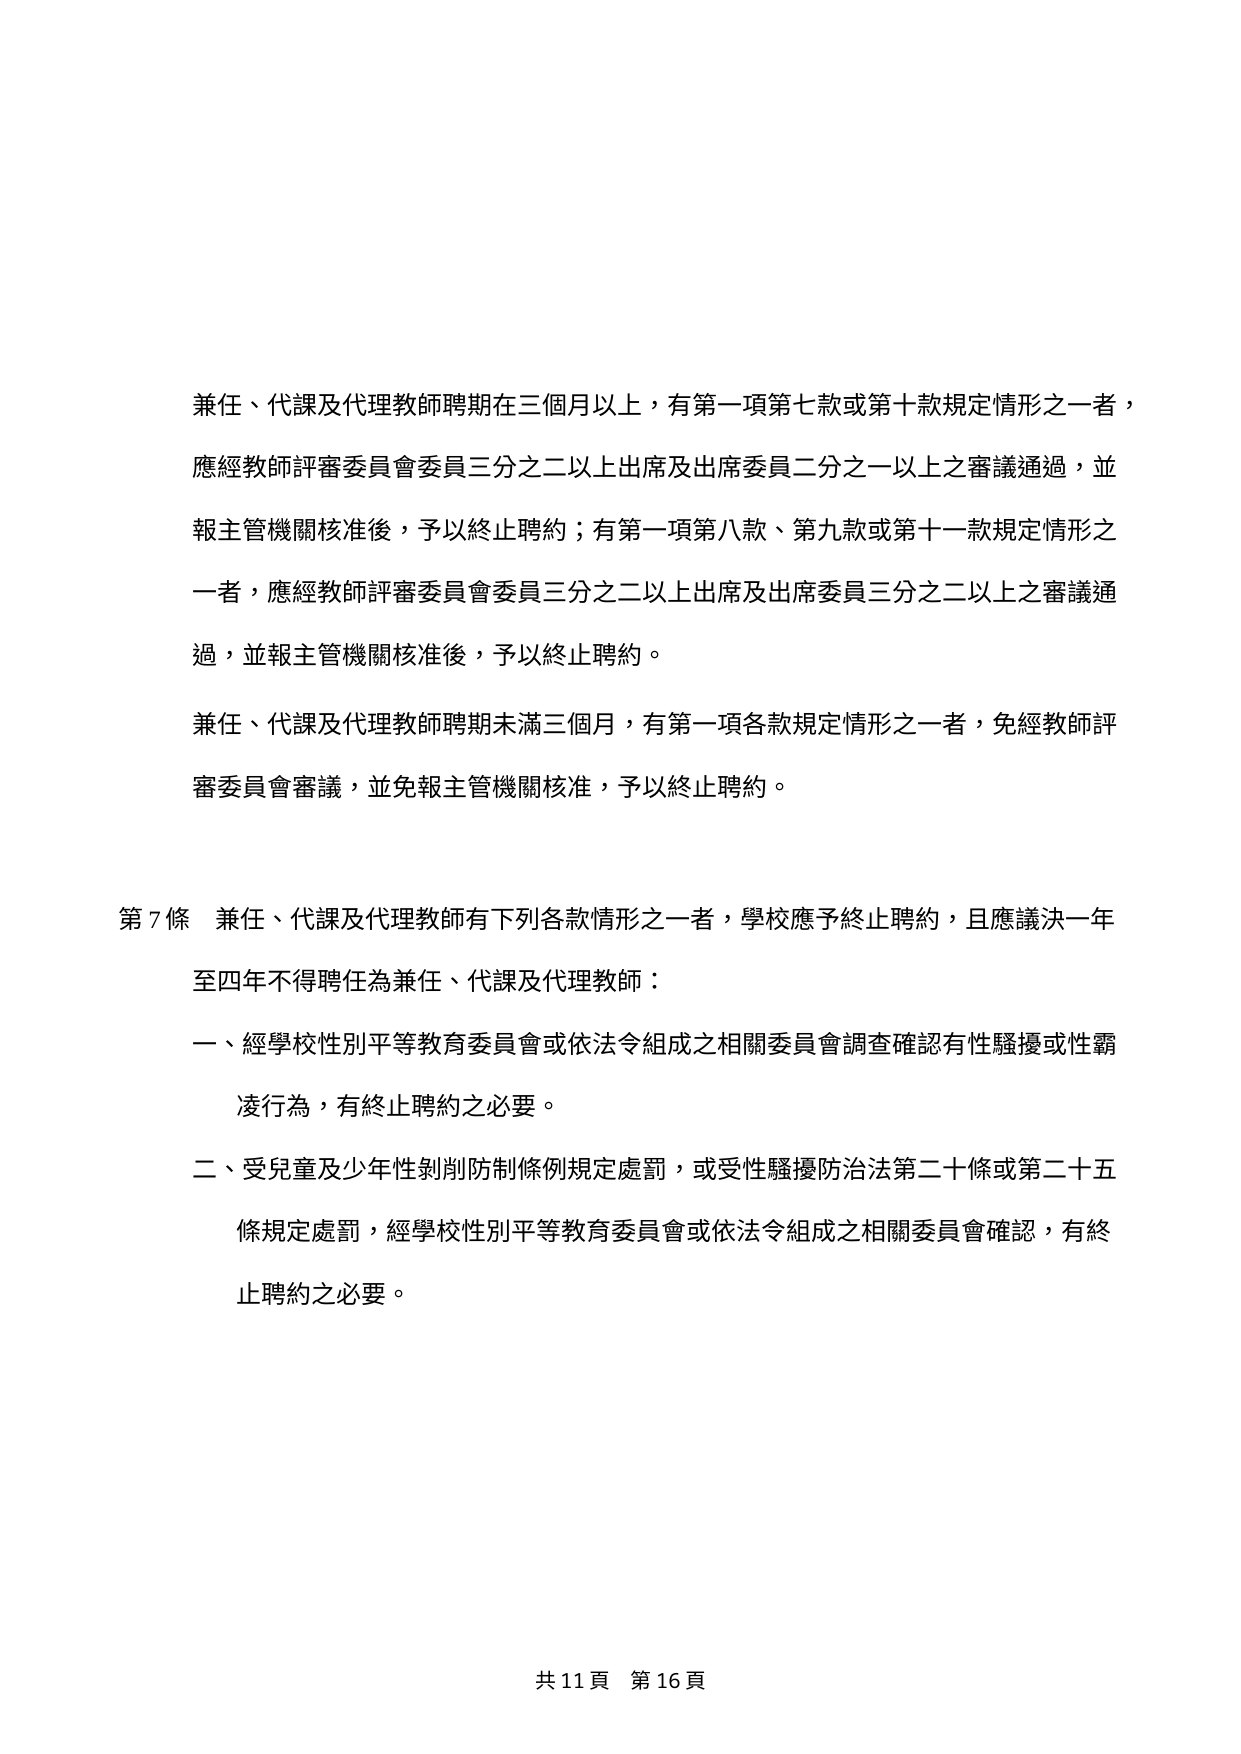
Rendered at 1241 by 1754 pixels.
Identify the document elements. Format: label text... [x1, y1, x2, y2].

text 一、經學校性別平等教育委員會或依法令組成之相關委員會調查確認有性騷擾或性霸凌行為，有終止聘約之必要。 [192, 1001, 1122, 1126]
text 兼任、代課及代理教師聘期在三個月以上，有第一項第七款或第十款規定情形之一者，應經教師評審委員會委員三分之二以上出席及出席委員二分之一以上之審議通過，並報主管機關核准後，予以終止聘約；有第一項第八款、第九款或第十一款規定情形之一者，應經教師評審委員會委員三分之二以上出席及出席委員三分之二以上之審議通過，並報主管機關核准後，予以終止聘約。 [192, 362, 1122, 674]
text 二、受兒童及少年性剝削防制條例規定處罰，或受性騷擾防治法第二十條或第二十五條規定處罰，經學校性別平等教育委員會或依法令組成之相關委員會確認，有終止聘約之必要。 [192, 1126, 1122, 1313]
text 第7條 兼任、代課及代理教師有下列各款情形之一者，學校應予終止聘約，且應議決一年至四年不得聘任為兼任、代課及代理教師： [118, 876, 1122, 1001]
text 兼任、代課及代理教師聘期未滿三個月，有第一項各款規定情形之一者，免經教師評審委員會審議，並免報主管機關核准，予以終止聘約。 [192, 681, 1122, 806]
